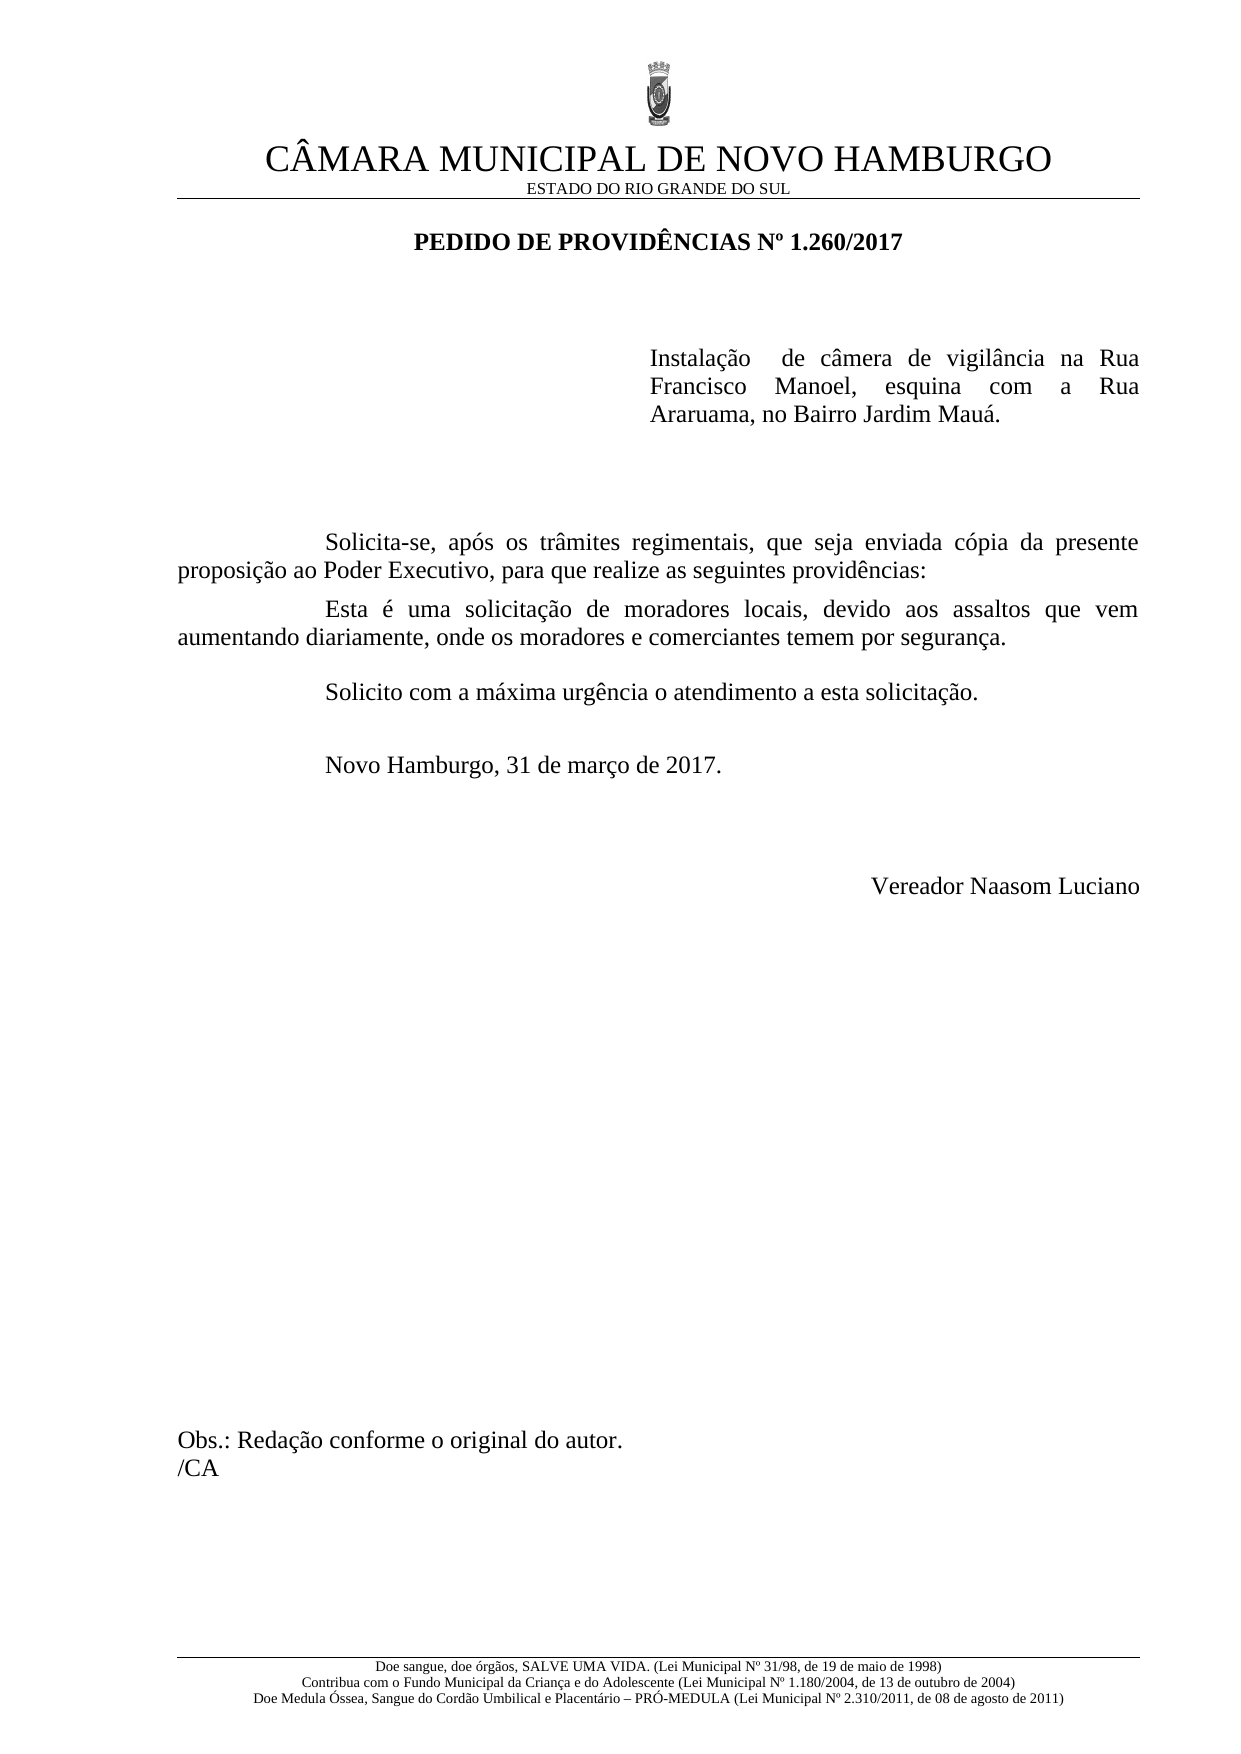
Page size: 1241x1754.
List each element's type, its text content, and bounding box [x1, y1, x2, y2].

text Obs.: Redação conforme o original do autor. [177, 1426, 1140, 1454]
text Esta é uma solicitação de moradores locais, devido aos assaltos que vem aumentando diariamente, onde os moradores e comerciantes temem por segurança. [177, 595, 1140, 651]
text PEDIDO DE PROVIDÊNCIAS Nº 1.260/2017 [177, 228, 1140, 256]
text Instalação de câmera de vigilância na Rua Francisco Manoel, esquina com a Rua Araruama, no Bairro Jardim Mauá. [649, 344, 1140, 428]
text Solicito com a máxima urgência o atendimento a esta solicitação. [177, 678, 1140, 706]
text Novo Hamburgo, 31 de março de 2017. [177, 752, 1140, 779]
text Vereador Naasom Luciano [177, 872, 1140, 899]
text Solicita-se, após os trâmites regimentais, que seja enviada cópia da presente proposição ao Poder Executivo, para que realize as seguintes providências: [177, 528, 1140, 583]
text /CA [177, 1454, 1140, 1481]
